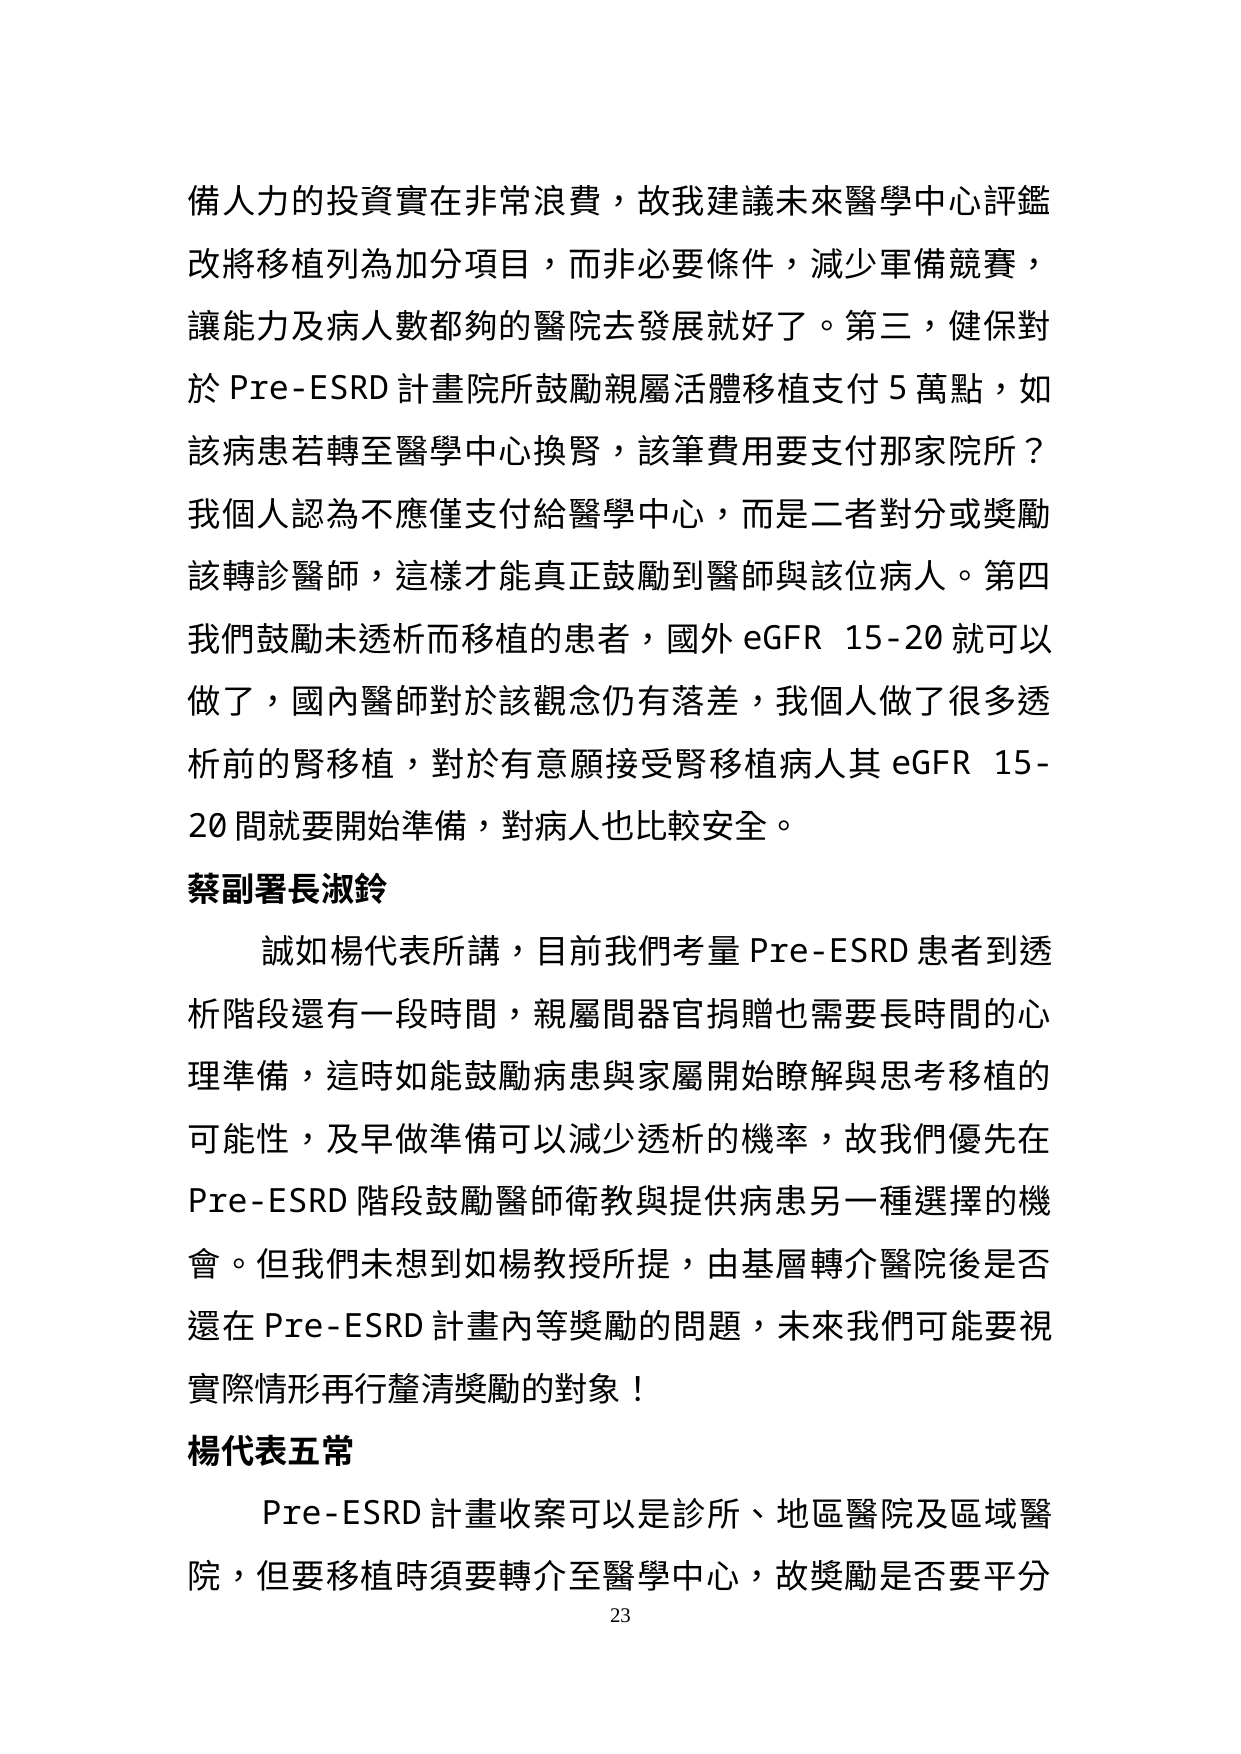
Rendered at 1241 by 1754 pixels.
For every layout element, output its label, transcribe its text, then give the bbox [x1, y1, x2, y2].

text Pre-ESRD計畫收案可以是診所、地區醫院及區域醫院，但要移植時須要轉介至醫學中心，故奬勵是否要平分 [187, 1470, 1053, 1595]
text 我對移植有數項建議，第一，如我之前所說，不論何種移植，建議要有非醫療人士(宗教領袖、社會賢達及政府官員等)共同呼籲。第二，在過去我曾與移植醫學會理事長都提過，移植品質好壞與其經驗有關，即統計上所稱center effect，但目前規定醫學中心一定要有移植，醫院為申請成為醫學中心，甚至一年只做零星患者，相對設備人力的投資實在非常浪費，故我建議未來醫學中心評鑑改將移植列為加分項目，而非必要條件，減少軍備競賽，讓能力及病人數都夠的醫院去發展就好了。第三，健保對於Pre-ESRD計畫院所鼓勵親屬活體移植支付5萬點，如該病患若轉至醫學中心換腎，該筆費用要支付那家院所？我個人認為不應僅支付給醫學中心，而是二者對分或奬勵該轉診醫師，這樣才能真正鼓勵到醫師與該位病人。第四，我們鼓勵未透析而移植的患者，國外eGFR 15-20就可以做了，國內醫師對於該觀念仍有落差，我個人做了很多透析前的腎移植，對於有意願接受腎移植病人其eGFR 15-20間就要開始準備，對病人也比較安全。 [187, 157, 1053, 845]
text 誠如楊代表所講，目前我們考量Pre-ESRD患者到透析階段還有一段時間，親屬間器官捐贈也需要長時間的心理準備，這時如能鼓勵病患與家屬開始瞭解與思考移植的可能性，及早做準備可以減少透析的機率，故我們優先在Pre-ESRD階段鼓勵醫師衛教與提供病患另一種選擇的機會。但我們未想到如楊教授所提，由基層轉介醫院後是否還在Pre-ESRD計畫內等奬勵的問題，未來我們可能要視實際情形再行釐清奬勵的對象！ [187, 907, 1053, 1407]
text 蔡副署長淑鈴 [187, 845, 1053, 907]
text 楊代表五常 [187, 1407, 1053, 1470]
